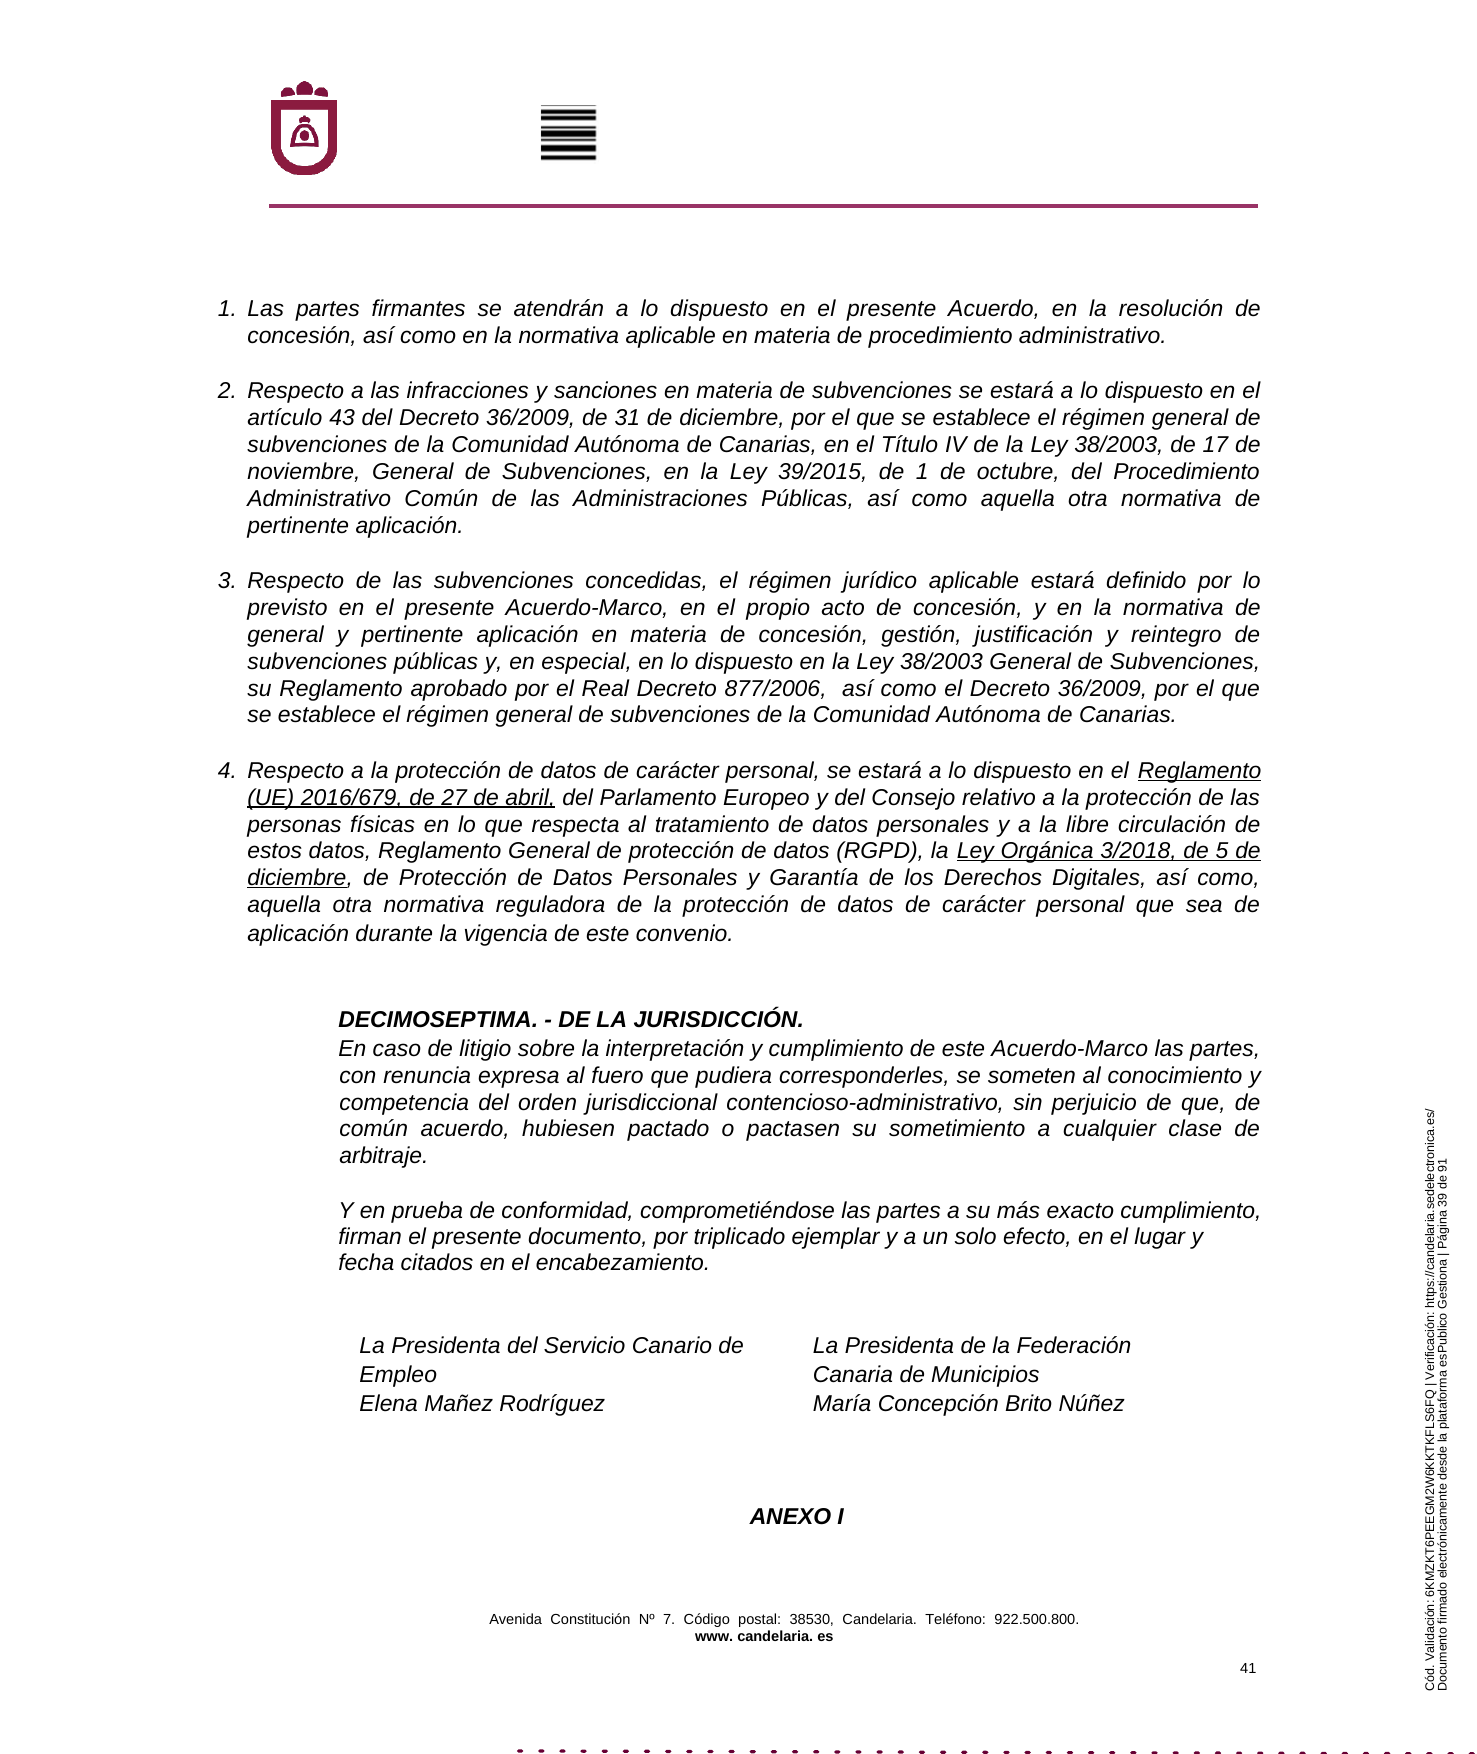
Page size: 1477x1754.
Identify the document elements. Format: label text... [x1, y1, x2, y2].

text DECIMOSEPTIMA. - DE LA JURISDICCIÓN. [338, 1004, 1264, 1033]
text La Presidenta del Servicio Canario de La Presidenta de la Federación [247, 1332, 1269, 1359]
text Empleo Canaria de Municipios [247, 1361, 1269, 1388]
text En caso de litigio sobre la interpretación y cumplimiento de este Acuerdo-Marco las partes, con renuncia expresa al fuero que pudiera corresponderles, se someten al conocimiento y competencia del orden jurisdiccional contencioso-administrativo, sin perjuicio de que, de común acuerdo, hubiesen pactado o pactasen su sometimiento a cualquier clase de arbitraje. [338, 1035, 1263, 1169]
text ANEXO I [333, 1503, 1268, 1529]
text Y en prueba de conformidad, comprometiéndose las partes a su más exacto cumplimiento, firman el presente documento, por triplicado ejemplar y a un solo efecto, en el lugar y fecha citados en el encabezamiento. [338, 1198, 1266, 1275]
list Respecto de las subvenciones concedidas, el régimen jurídico aplicable estará definido por lo previsto en el presente Acuerdo-Marco, en el propio acto de concesión, y en la normativa de general y pertinente aplicación en materia de concesión, gestión, justificación y reintegro de subvenciones públicas y, en especial, en lo dispuesto en la Ley 38/2003 General de Subvenciones, su Reglamento aprobado por el Real Decreto 877/2006, así como el Decreto 36/2009, por el que se establece el régimen general de subvenciones de la Comunidad Autónoma de Canarias. [218, 567, 1263, 728]
list Respecto a las infracciones y sanciones en materia de subvenciones se estará a lo dispuesto en el artículo 43 del Decreto 36/2009, de 31 de diciembre, por el que se establece el régimen general de subvenciones de la Comunidad Autónoma de Canarias, en el Título IV de la Ley 38/2003, de 17 de noviembre, General de Subvenciones, en la Ley 39/2015, de 1 de octubre, del Procedimiento Administrativo Común de las Administraciones Públicas, así como aquella otra normativa de pertinente aplicación. [218, 377, 1263, 538]
text Elena Mañez Rodríguez María Concepción Brito Núñez [247, 1389, 1269, 1417]
list Las partes firmantes se atendrán a lo dispuesto en el presente Acuerdo, en la resolución de concesión, así como en la normativa aplicable en materia de procedimiento administrativo. [218, 295, 1263, 348]
list Respecto a la protección de datos de carácter personal, se estará a lo dispuesto en el Reglamento (UE) 2016/679, de 27 de abril, del Parlamento Europeo y del Consejo relativo a la protección de las personas físicas en lo que respecta al tratamiento de datos personales y a la libre circulación de estos datos, Reglamento General de protección de datos (RGPD), la Ley Orgánica 3/2018, de 5 de diciembre, de Protección de Datos Personales y Garantía de los Derechos Digitales, así como, aquella otra normativa reguladora de la protección de datos de carácter personal que sea de aplicación durante la vigencia de este convenio. [218, 757, 1263, 947]
